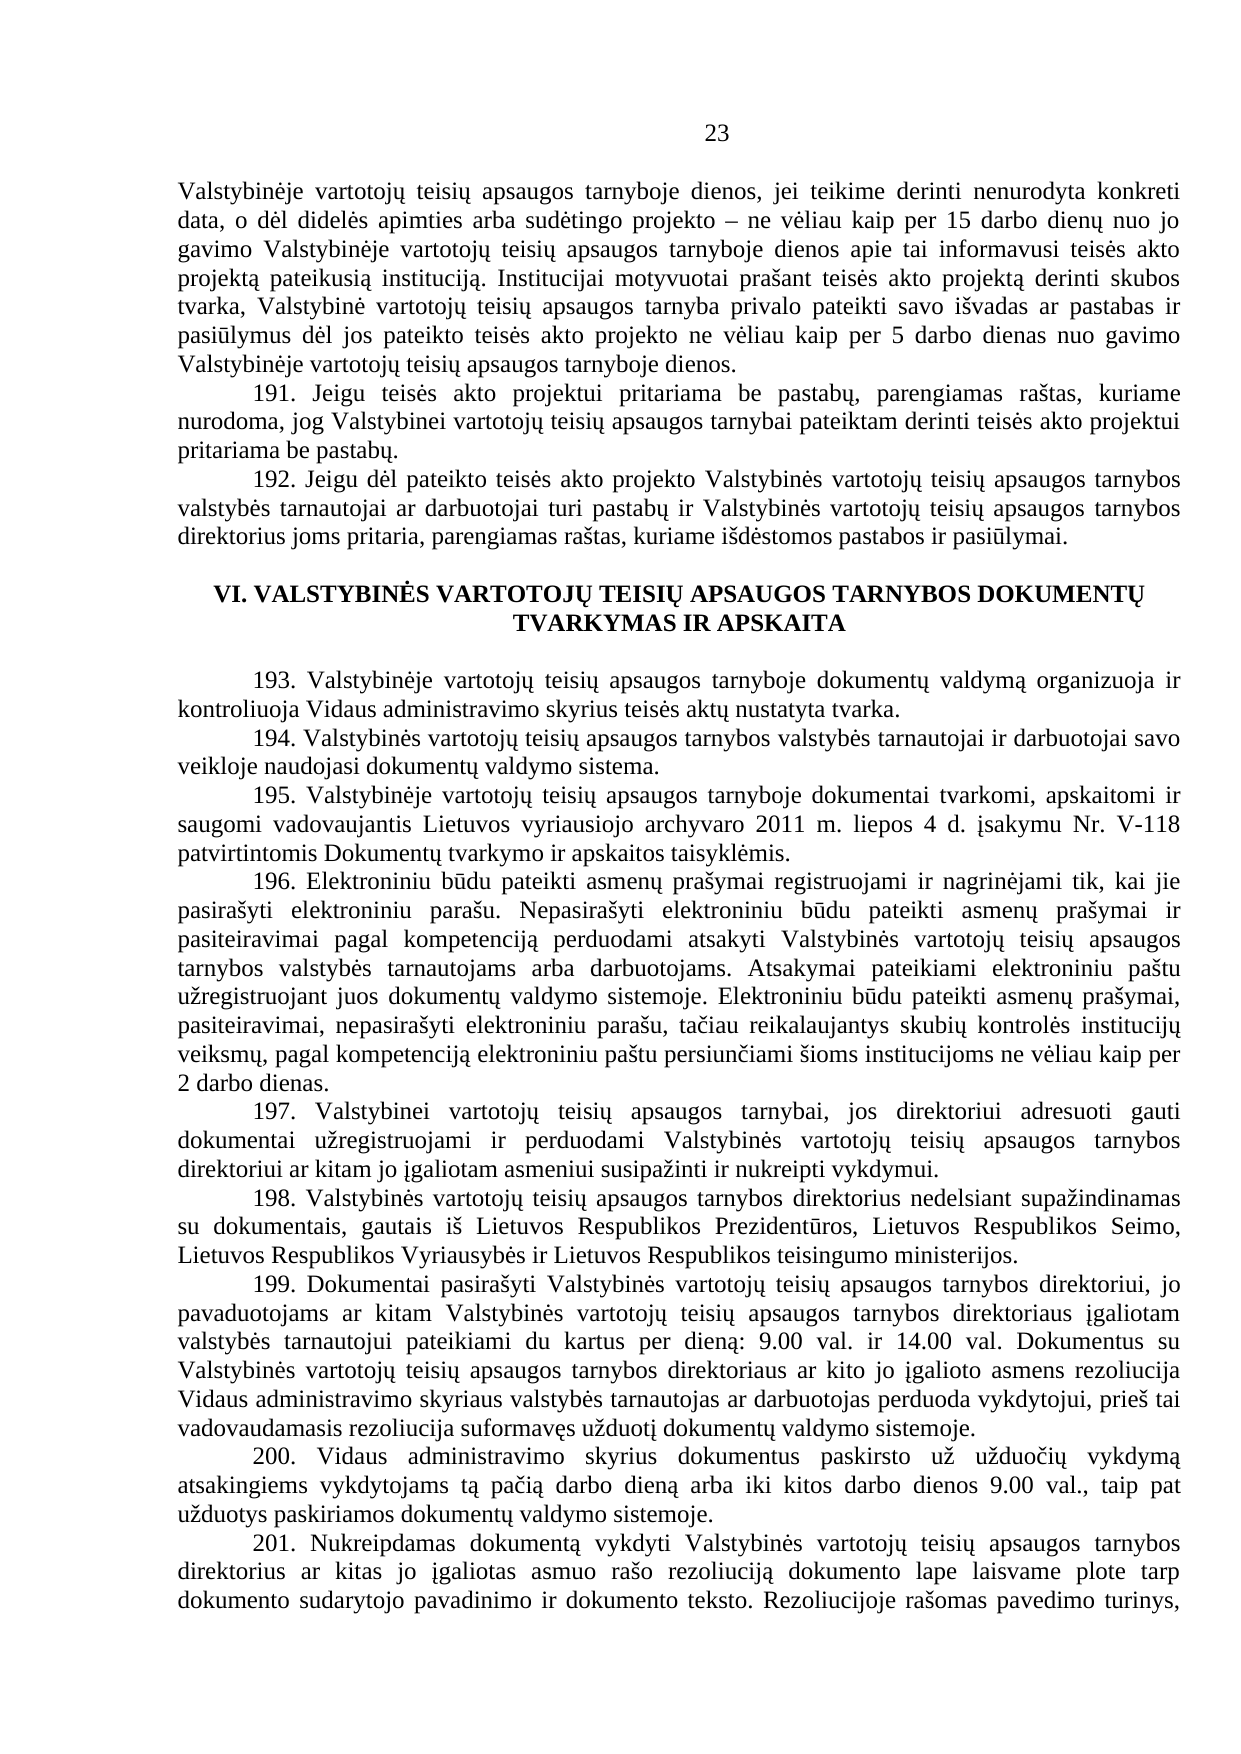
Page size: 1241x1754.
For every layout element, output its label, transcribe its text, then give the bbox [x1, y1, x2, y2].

text 198. Valstybinės vartotojų teisių apsaugos tarnybos direktorius nedelsiant supažindinamas su dokumentais, gautais iš Lietuvos Respublikos Prezidentūros, Lietuvos Respublikos Seimo, Lietuvos Respublikos Vyriausybės ir Lietuvos Respublikos teisingumo ministerijos. [177, 1183, 1181, 1269]
text 194. Valstybinės vartotojų teisių apsaugos tarnybos valstybės tarnautojai ir darbuotojai savo veikloje naudojasi dokumentų valdymo sistema. [177, 723, 1181, 780]
text 201. Nukreipdamas dokumentą vykdyti Valstybinės vartotojų teisių apsaugos tarnybos direktorius ar kitas jo įgaliotas asmuo rašo rezoliuciją dokumento lape laisvame plote tarp dokumento sudarytojo pavadinimo ir dokumento teksto. Rezoliucijoje rašomas pavedimo turinys, [177, 1528, 1181, 1614]
text 197. Valstybinei vartotojų teisių apsaugos tarnybai, jos direktoriui adresuoti gauti dokumentai užregistruojami ir perduodami Valstybinės vartotojų teisių apsaugos tarnybos direktoriui ar kitam jo įgaliotam asmeniui susipažinti ir nukreipti vykdymui. [177, 1096, 1181, 1183]
text Valstybinėje vartotojų teisių apsaugos tarnyboje dienos, jei teikime derinti nenurodyta konkreti data, o dėl didelės apimties arba sudėtingo projekto – ne vėliau kaip per 15 darbo dienų nuo jo gavimo Valstybinėje vartotojų teisių apsaugos tarnyboje dienos apie tai informavusi teisės akto projektą pateikusią instituciją. Institucijai motyvuotai prašant teisės akto projektą derinti skubos tvarka, Valstybinė vartotojų teisių apsaugos tarnyba privalo pateikti savo išvadas ar pastabas ir pasiūlymus dėl jos pateikto teisės akto projekto ne vėliau kaip per 5 darbo dienas nuo gavimo Valstybinėje vartotojų teisių apsaugos tarnyboje dienos. [177, 176, 1181, 378]
text 196. Elektroniniu būdu pateikti asmenų prašymai registruojami ir nagrinėjami tik, kai jie pasirašyti elektroniniu parašu. Nepasirašyti elektroniniu būdu pateikti asmenų prašymai ir pasiteiravimai pagal kompetenciją perduodami atsakyti Valstybinės vartotojų teisių apsaugos tarnybos valstybės tarnautojams arba darbuotojams. Atsakymai pateikiami elektroniniu paštu užregistruojant juos dokumentų valdymo sistemoje. Elektroniniu būdu pateikti asmenų prašymai, pasiteiravimai, nepasirašyti elektroniniu parašu, tačiau reikalaujantys skubių kontrolės institucijų veiksmų, pagal kompetenciją elektroniniu paštu persiunčiami šioms institucijoms ne vėliau kaip per 2 darbo dienas. [177, 866, 1181, 1096]
text VI. VALSTYBINĖS VARTOTOJŲ TEISIŲ APSAUGOS TARNYBOS DOKUMENTŲ TVARKYMAS IR APSKAITA [177, 579, 1181, 636]
text 191. Jeigu teisės akto projektui pritariama be pastabų, parengiamas raštas, kuriame nurodoma, jog Valstybinei vartotojų teisių apsaugos tarnybai pateiktam derinti teisės akto projektui pritariama be pastabų. [177, 378, 1181, 464]
text 199. Dokumentai pasirašyti Valstybinės vartotojų teisių apsaugos tarnybos direktoriui, jo pavaduotojams ar kitam Valstybinės vartotojų teisių apsaugos tarnybos direktoriaus įgaliotam valstybės tarnautojui pateikiami du kartus per dieną: 9.00 val. ir 14.00 val. Dokumentus su Valstybinės vartotojų teisių apsaugos tarnybos direktoriaus ar kito jo įgalioto asmens rezoliucija Vidaus administravimo skyriaus valstybės tarnautojas ar darbuotojas perduoda vykdytojui, prieš tai vadovaudamasis rezoliucija suformavęs užduotį dokumentų valdymo sistemoje. [177, 1269, 1181, 1441]
text 192. Jeigu dėl pateikto teisės akto projekto Valstybinės vartotojų teisių apsaugos tarnybos valstybės tarnautojai ar darbuotojai turi pastabų ir Valstybinės vartotojų teisių apsaugos tarnybos direktorius joms pritaria, parengiamas raštas, kuriame išdėstomos pastabos ir pasiūlymai. [177, 464, 1181, 550]
text 195. Valstybinėje vartotojų teisių apsaugos tarnyboje dokumentai tvarkomi, apskaitomi ir saugomi vadovaujantis Lietuvos vyriausiojo archyvaro 2011 m. liepos 4 d. įsakymu Nr. V-118 patvirtintomis Dokumentų tvarkymo ir apskaitos taisyklėmis. [177, 780, 1181, 866]
text 200. Vidaus administravimo skyrius dokumentus paskirsto už užduočių vykdymą atsakingiems vykdytojams tą pačią darbo dieną arba iki kitos darbo dienos 9.00 val., taip pat užduotys paskiriamos dokumentų valdymo sistemoje. [177, 1441, 1181, 1528]
text 193. Valstybinėje vartotojų teisių apsaugos tarnyboje dokumentų valdymą organizuoja ir kontroliuoja Vidaus administravimo skyrius teisės aktų nustatyta tvarka. [177, 665, 1181, 723]
